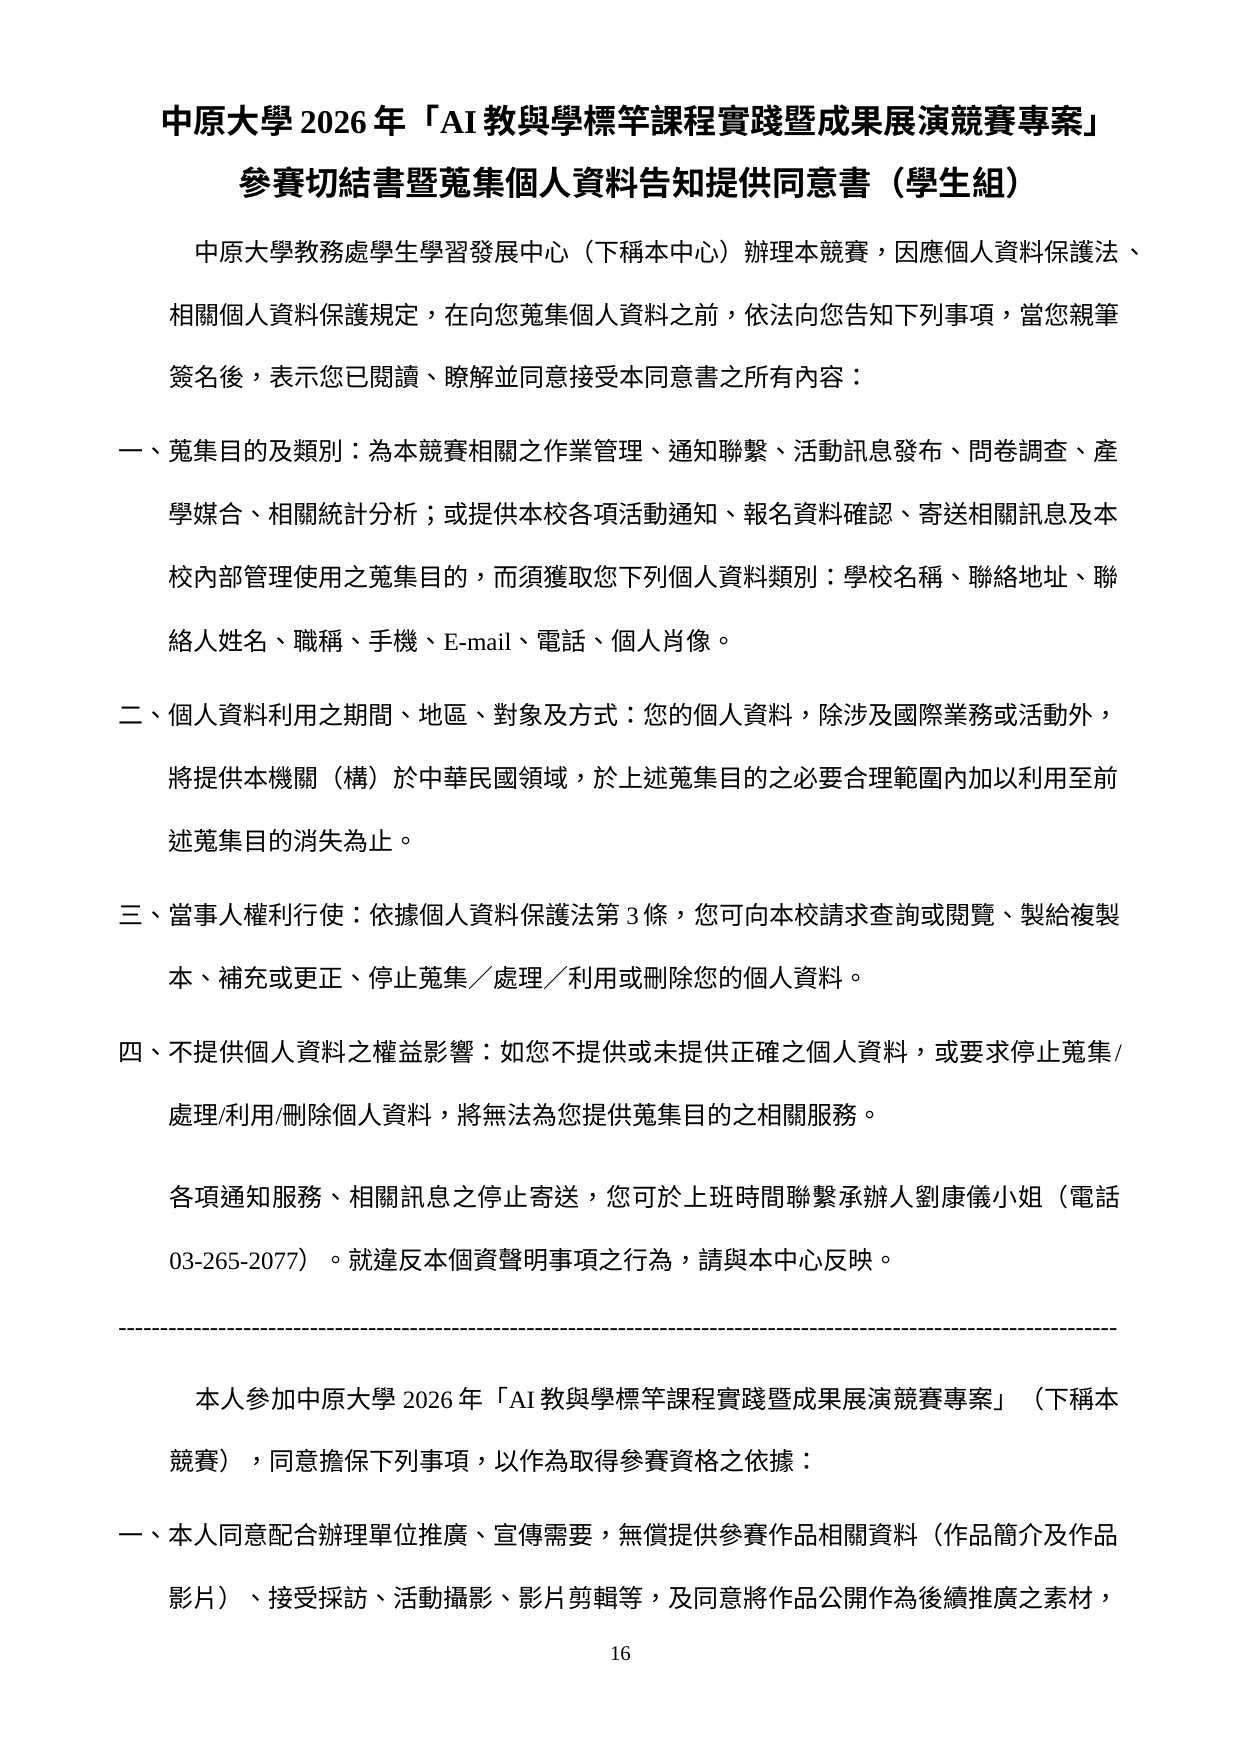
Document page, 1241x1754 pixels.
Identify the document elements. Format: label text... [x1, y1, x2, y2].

text ------------------------------------------------------------------------------------------------------------------------ [118, 1284, 1122, 1347]
text 中原大學2026年「AI教與學標竿課程實踐暨成果展演競賽專案」 [155, 77, 1122, 139]
text 中原大學教務處學生學習發展中心（下稱本中心）辦理本競賽，因應個人資料保護法、相關個人資料保護規定，在向您蒐集個人資料之前，依法向您告知下列事項，當您親筆簽名後，表示您已閱讀、瞭解並同意接受本同意書之所有內容： [169, 209, 1122, 397]
text 各項通知服務、相關訊息之停止寄送，您可於上班時間聯繫承辦人劉康儀小姐（電話03-265-2077）。就違反本個資聲明事項之行為，請與本中心反映。 [169, 1154, 1122, 1279]
text 參賽切結書暨蒐集個人資料告知提供同意書（學生組） [155, 139, 1122, 202]
text 一、本人同意配合辦理單位推廣、宣傳需要，無償提供參賽作品相關資料（作品簡介及作品影片）、接受採訪、活動攝影、影片剪輯等，及同意將作品公開作為後續推廣之素材， [118, 1492, 1121, 1617]
list 個人資料利用之期間、地區、對象及方式：您的個人資料，除涉及國際業務或活動外，將提供本機關（構）於中華民國領域，於上述蒐集目的之必要合理範圍內加以利用至前述蒐集目的消失為止。 [118, 672, 1121, 860]
list 蒐集目的及類別：為本競賽相關之作業管理、通知聯繫、活動訊息發布、問卷調查、產學媒合、相關統計分析；或提供本校各項活動通知、報名資料確認、寄送相關訊息及本校內部管理使用之蒐集目的，而須獲取您下列個人資料類別：學校名稱、聯絡地址、聯絡人姓名、職稱、手機、E-mail、電話、個人肖像。 [118, 408, 1121, 660]
text 本人參加中原大學2026年「AI教與學標竿課程實踐暨成果展演競賽專案」（下稱本競賽），同意擔保下列事項，以作為取得參賽資格之依據： [169, 1356, 1122, 1481]
list 當事人權利行使：依據個人資料保護法第3條，您可向本校請求查詢或閱覽、製給複製本、補充或更正、停止蒐集∕處理∕利用或刪除您的個人資料。 [118, 872, 1121, 997]
list 不提供個人資料之權益影響：如您不提供或未提供正確之個人資料，或要求停止蒐集/處理/利用/刪除個人資料，將無法為您提供蒐集目的之相關服務。 [118, 1009, 1121, 1135]
